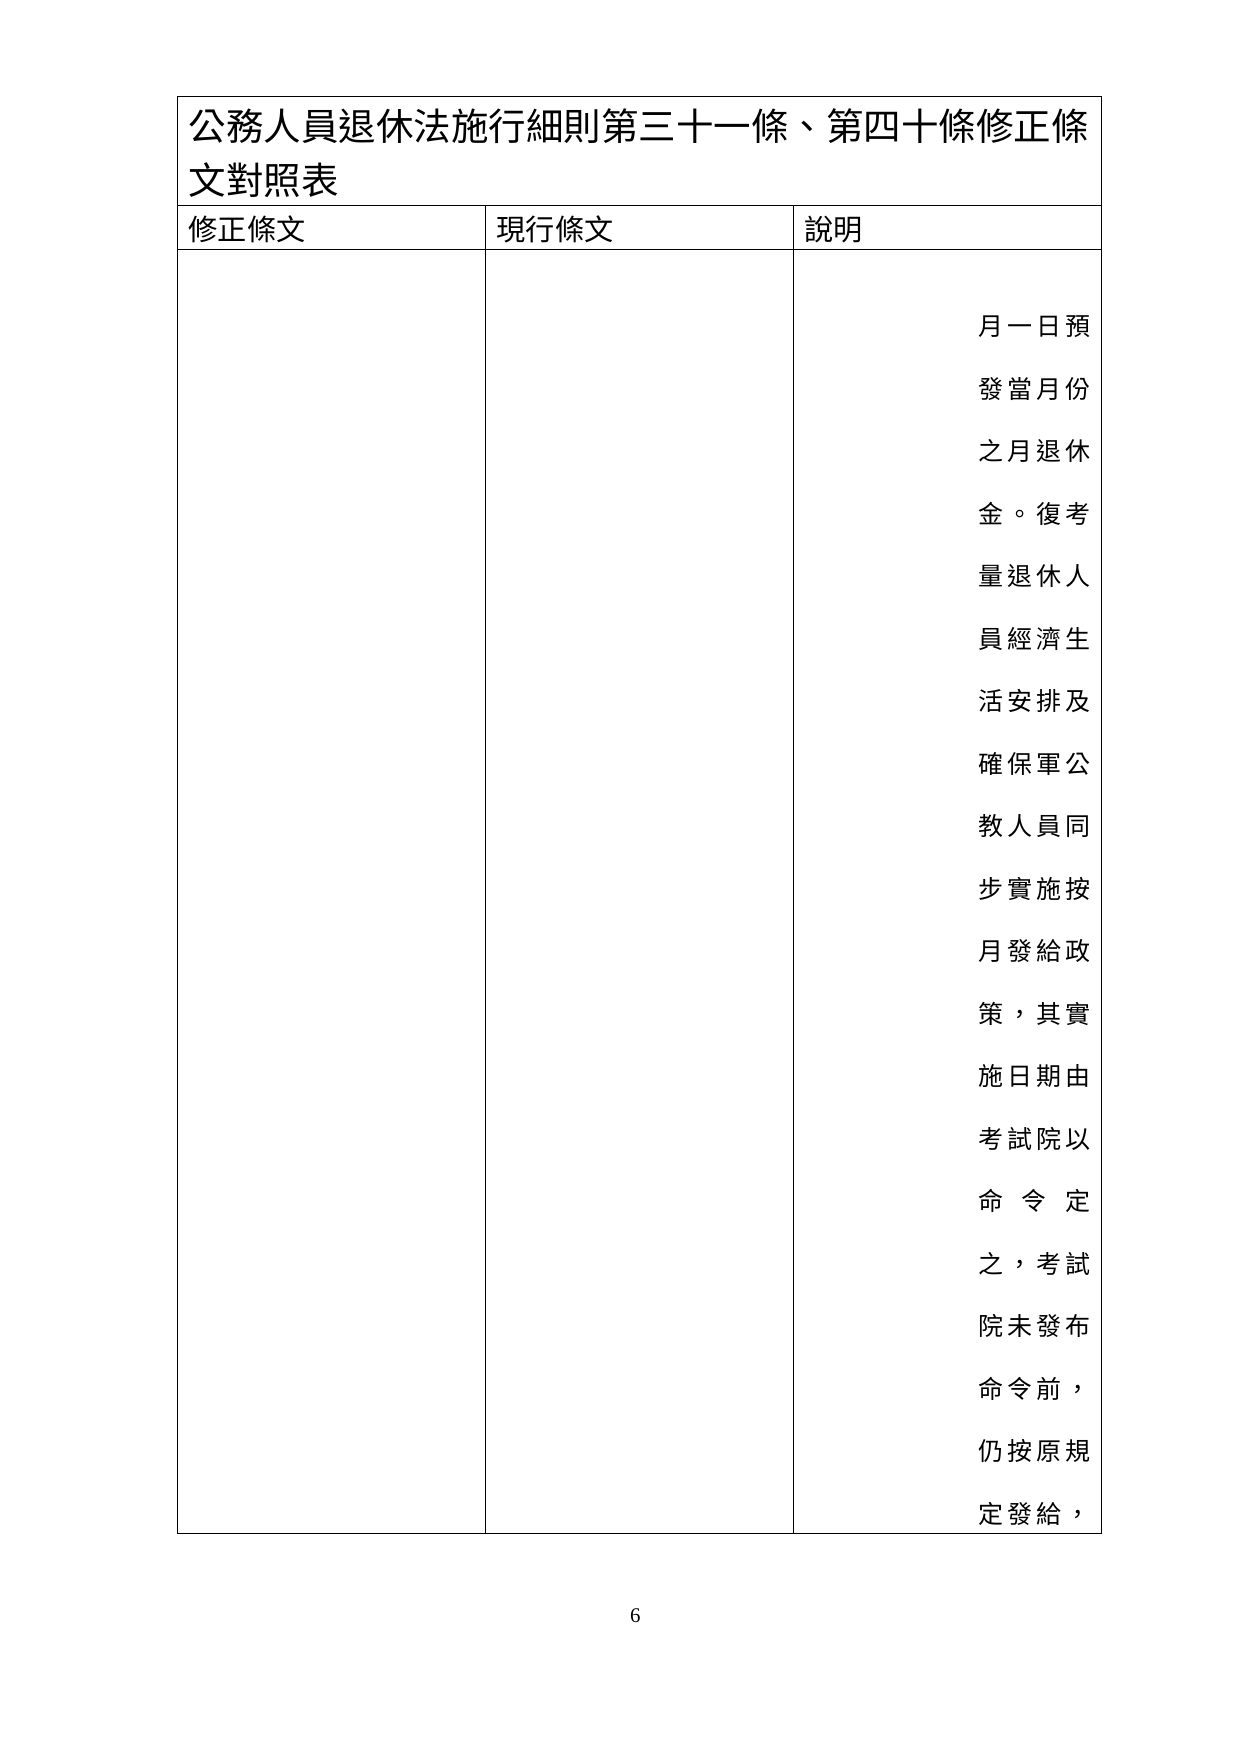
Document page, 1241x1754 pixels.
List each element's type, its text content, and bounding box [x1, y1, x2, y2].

table_cell [486, 250, 793, 1533]
table_header 公務人員退休法施行細則第三十一條、第四十條修正條文對照表 [178, 97, 1101, 205]
table_cell 月一日預發當月份之月退休金。復考量退休人員經濟生活安排及確保軍公教人員同步實施按月發給政策，其實施日期由考試院以命令定之，考試院未發布命令前，仍按原規定發給， [794, 250, 1101, 1533]
table_cell [178, 250, 485, 1533]
table_cell 現行條文 [486, 206, 793, 248]
table_cell 說明 [794, 206, 1101, 248]
table_cell 修正條文 [178, 206, 485, 248]
